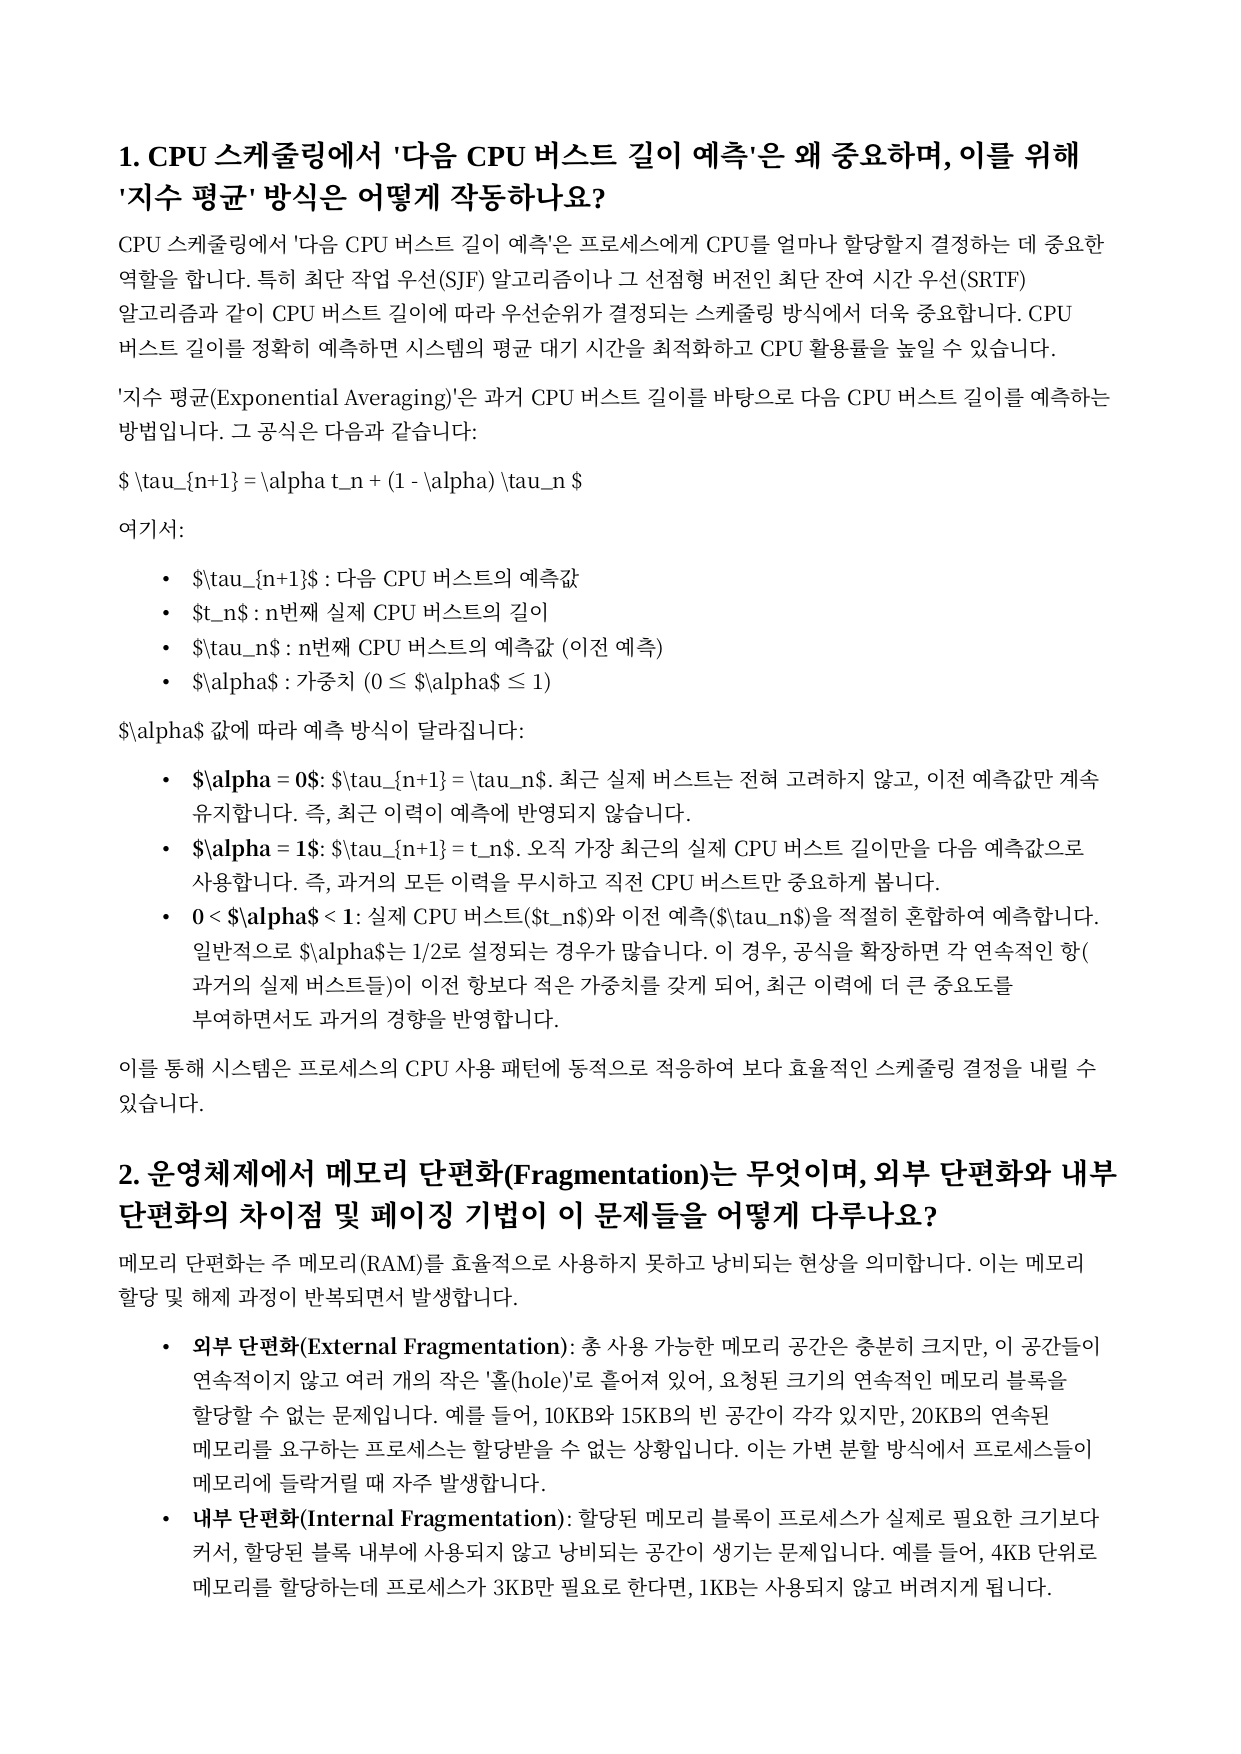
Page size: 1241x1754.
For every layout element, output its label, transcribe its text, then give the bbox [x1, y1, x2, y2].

subtitle 1. CPU 스케줄링에서 '다음 CPU 버스트 길이 예측'은 왜 중요하며, 이를 위해 '지수 평균' 방식은 어떻게 작동하나요? [118, 133, 1122, 216]
list $\alpha = 1$: $\tau_{n+1} = t_n$. 오직 가장 최근의 실제 CPU 버스트 길이만을 다음 예측값으로 사용합니다. 즉, 과거의 모든 이력을 무시하고 직전 CPU 버스트만 중요하게 봅니다. [162, 832, 1122, 896]
list $\alpha = 0$: $\tau_{n+1} = \tau_n$. 최근 실제 버스트는 전혀 고려하지 않고, 이전 예측값만 계속 유지합니다. 즉, 최근 이력이 예측에 반영되지 않습니다. [162, 763, 1122, 828]
list $\alpha$ : 가중치 (0 ≤ $\alpha$ ≤ 1) [162, 665, 1122, 695]
list $\tau_{n+1}$ : 다음 CPU 버스트의 예측값 [162, 562, 1122, 592]
subtitle 2. 운영체제에서 메모리 단편화(Fragmentation)는 무엇이며, 외부 단편화와 내부 단편화의 차이점 및 페이징 기법이 이 문제들을 어떻게 다루나요? [118, 1151, 1122, 1234]
text CPU 스케줄링에서 '다음 CPU 버스트 길이 예측'은 프로세스에게 CPU를 얼마나 할당할지 결정하는 데 중요한 역할을 합니다. 특히 최단 작업 우선(SJF) 알고리즘이나 그 선점형 버전인 최단 잔여 시간 우선(SRTF) 알고리즘과 같이 CPU 버스트 길이에 따라 우선순위가 결정되는 스케줄링 방식에서 더욱 중요합니다. CPU 버스트 길이를 정확히 예측하면 시스템의 평균 대기 시간을 최적화하고 CPU 활용률을 높일 수 있습니다. [118, 229, 1122, 362]
list 내부 단편화(Internal Fragmentation): 할당된 메모리 블록이 프로세스가 실제로 필요한 크기보다 커서, 할당된 블록 내부에 사용되지 않고 낭비되는 공간이 생기는 문제입니다. 예를 들어, 4KB 단위로 메모리를 할당하는데 프로세스가 3KB만 필요로 한다면, 1KB는 사용되지 않고 버려지게 됩니다. [162, 1502, 1122, 1601]
text $\alpha$ 값에 따라 예측 방식이 달라집니다: [118, 714, 1122, 744]
list $t_n$ : n번째 실제 CPU 버스트의 길이 [162, 597, 1122, 627]
text $ \tau_{n+1} = \alpha t_n + (1 - \alpha) \tau_n $ [118, 464, 1122, 494]
list 외부 단편화(External Fragmentation): 총 사용 가능한 메모리 공간은 충분히 크지만, 이 공간들이 연속적이지 않고 여러 개의 작은 '홀(hole)'로 흩어져 있어, 요청된 크기의 연속적인 메모리 블록을 할당할 수 없는 문제입니다. 예를 들어, 10KB와 15KB의 빈 공간이 각각 있지만, 20KB의 연속된 메모리를 요구하는 프로세스는 할당받을 수 없는 상황입니다. 이는 가변 분할 방식에서 프로세스들이 메모리에 들락거릴 때 자주 발생합니다. [162, 1330, 1122, 1498]
text 여기서: [118, 513, 1122, 543]
text '지수 평균(Exponential Averaging)'은 과거 CPU 버스트 길이를 바탕으로 다음 CPU 버스트 길이를 예측하는 방법입니다. 그 공식은 다음과 같습니다: [118, 381, 1122, 445]
text 이를 통해 시스템은 프로세스의 CPU 사용 패턴에 동적으로 적응하여 보다 효율적인 스케줄링 결정을 내릴 수 있습니다. [118, 1053, 1122, 1117]
text 메모리 단편화는 주 메모리(RAM)를 효율적으로 사용하지 못하고 낭비되는 현상을 의미합니다. 이는 메모리 할당 및 해제 과정이 반복되면서 발생합니다. [118, 1247, 1122, 1311]
list $\tau_n$ : n번째 CPU 버스트의 예측값 (이전 예측) [162, 631, 1122, 661]
list 0 < $\alpha$ < 1: 실제 CPU 버스트($t_n$)와 이전 예측($\tau_n$)을 적절히 혼합하여 예측합니다. 일반적으로 $\alpha$는 1/2로 설정되는 경우가 많습니다. 이 경우, 공식을 확장하면 각 연속적인 항(과거의 실제 버스트들)이 이전 항보다 적은 가중치를 갖게 되어, 최근 이력에 더 큰 중요도를 부여하면서도 과거의 경향을 반영합니다. [162, 901, 1122, 1034]
